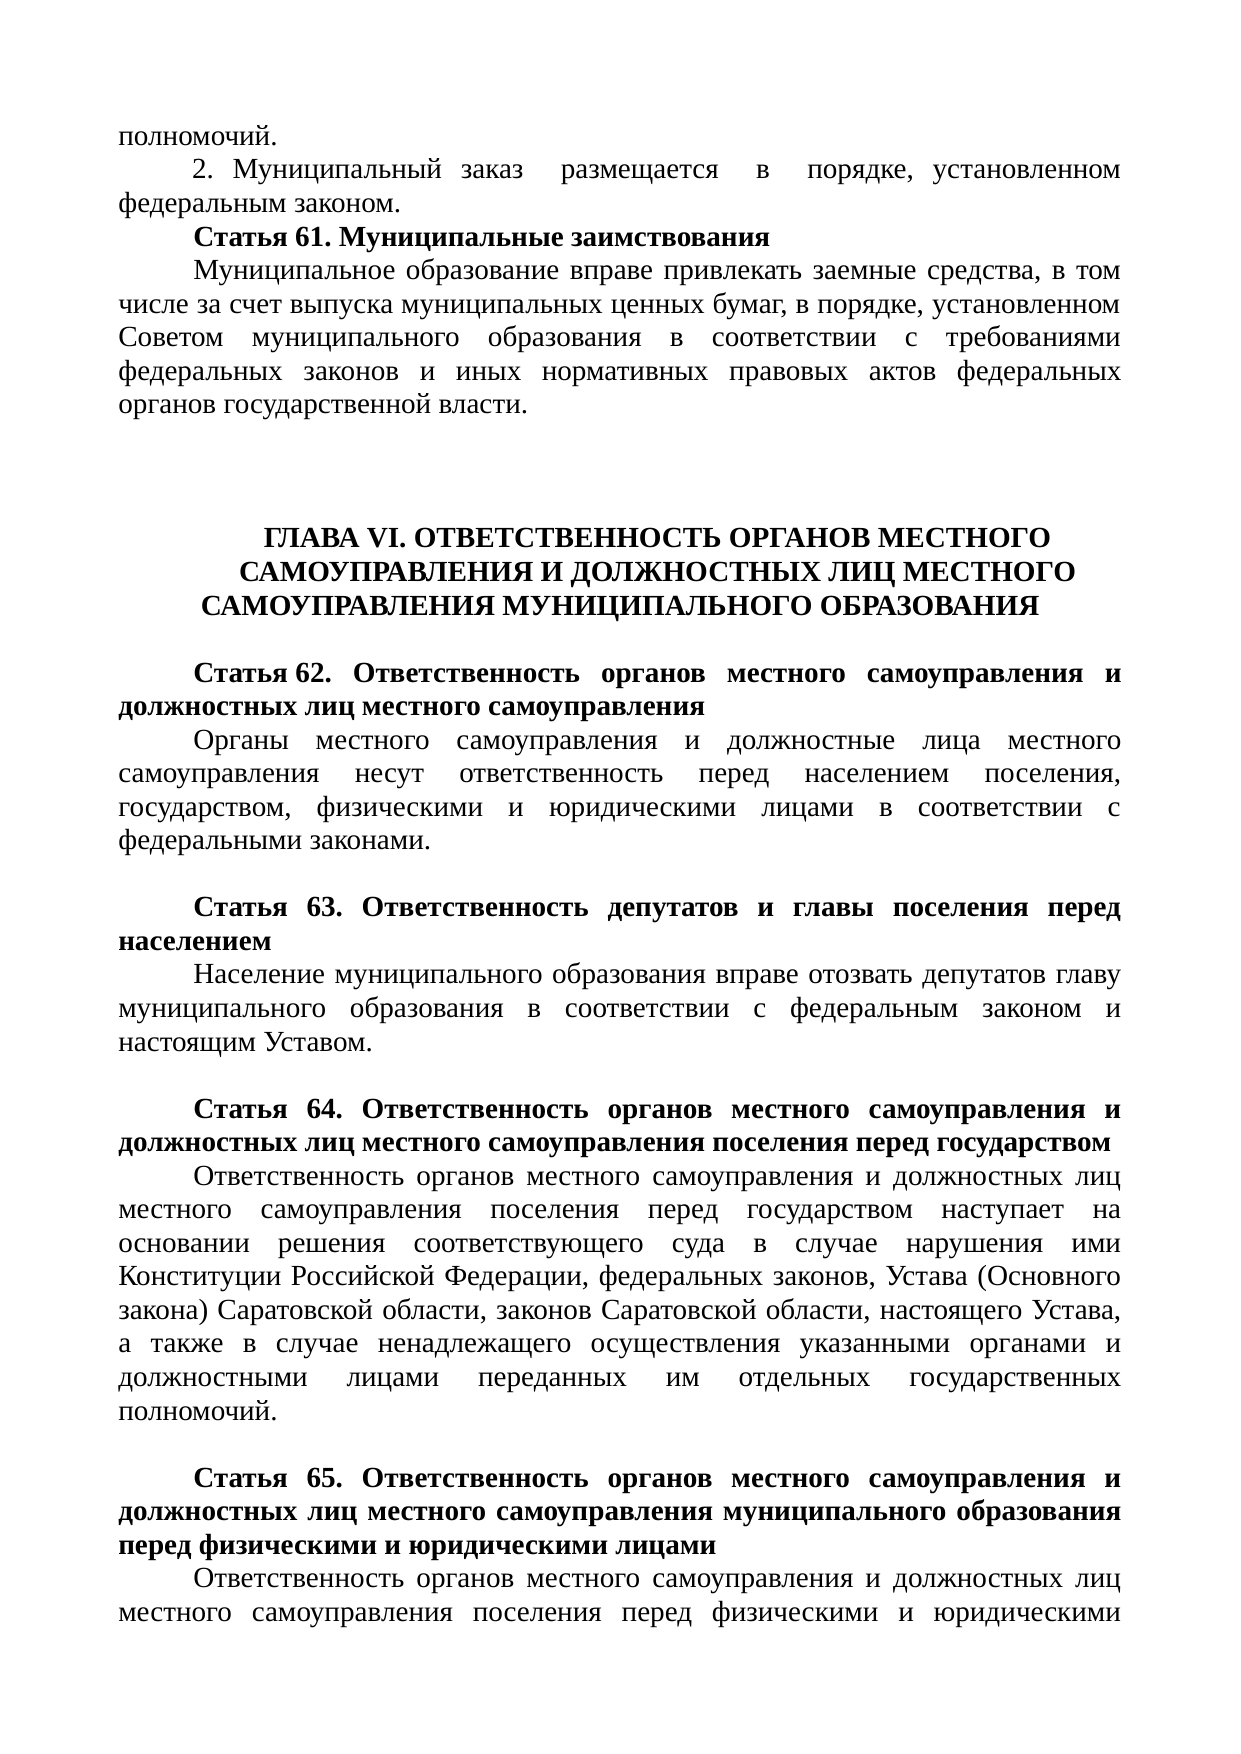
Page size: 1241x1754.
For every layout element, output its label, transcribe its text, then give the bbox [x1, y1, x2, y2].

text Ответственность органов местного самоуправления и должностных лиц местного самоуправления поселения перед физическими и юридическими [118, 1560, 1122, 1627]
subtitle Статья 62. Ответственность органов местного самоуправления и должностных лиц местного самоуправления [118, 655, 1122, 722]
text Органы местного самоуправления и должностные лица местного самоуправления несут ответственность перед населением поселения, государством, физическими и юридическими лицами в соответствии с федеральными законами. [118, 722, 1122, 856]
text Статья 61. Муниципальные заимствования [118, 219, 1122, 252]
text полномочий. [118, 118, 1122, 152]
text 2. Муниципальный заказ размещается в порядке, установленном федеральным законом. [118, 152, 1122, 219]
text САМОУПРАВЛЕНИЯ И ДОЛЖНОСТНЫХ ЛИЦ местного самоуправления муниципального образования [118, 554, 1122, 621]
text ГЛАВА VI. ОТВЕТСТВЕННОСТЬ ОРГАНОВ местного [118, 521, 1122, 554]
text Население муниципального образования вправе отозвать депутатов главу муниципального образования в соответствии с федеральным законом и настоящим Уставом. [118, 957, 1122, 1057]
text Статья 65. Ответственность органов местного самоуправления и должностных лиц местного самоуправления муниципального образования перед физическими и юридическими лицами [118, 1460, 1122, 1560]
text Статья 64. Ответственность органов местного самоуправления и должностных лиц местного самоуправления поселения перед государством [118, 1091, 1122, 1158]
text Ответственность органов местного самоуправления и должностных лиц местного самоуправления поселения перед государством наступает на основании решения соответствующего суда в случае нарушения ими Конституции Российской Федерации, федеральных законов, Устава (Основного закона) Саратовской области, законов Саратовской области, настоящего Устава, а также в случае ненадлежащего осуществления указанными органами и должностными лицами переданных им отдельных государственных полномочий. [118, 1158, 1122, 1426]
text Муниципальное образование вправе привлекать заемные средства, в том числе за счет выпуска муниципальных ценных бумаг, в порядке, установленном Советом муниципального образования в соответствии с требованиями федеральных законов и иных нормативных правовых актов федеральных органов государственной власти. [118, 252, 1122, 420]
text Статья 63. Ответственность депутатов и главы поселения перед населением [118, 889, 1122, 957]
